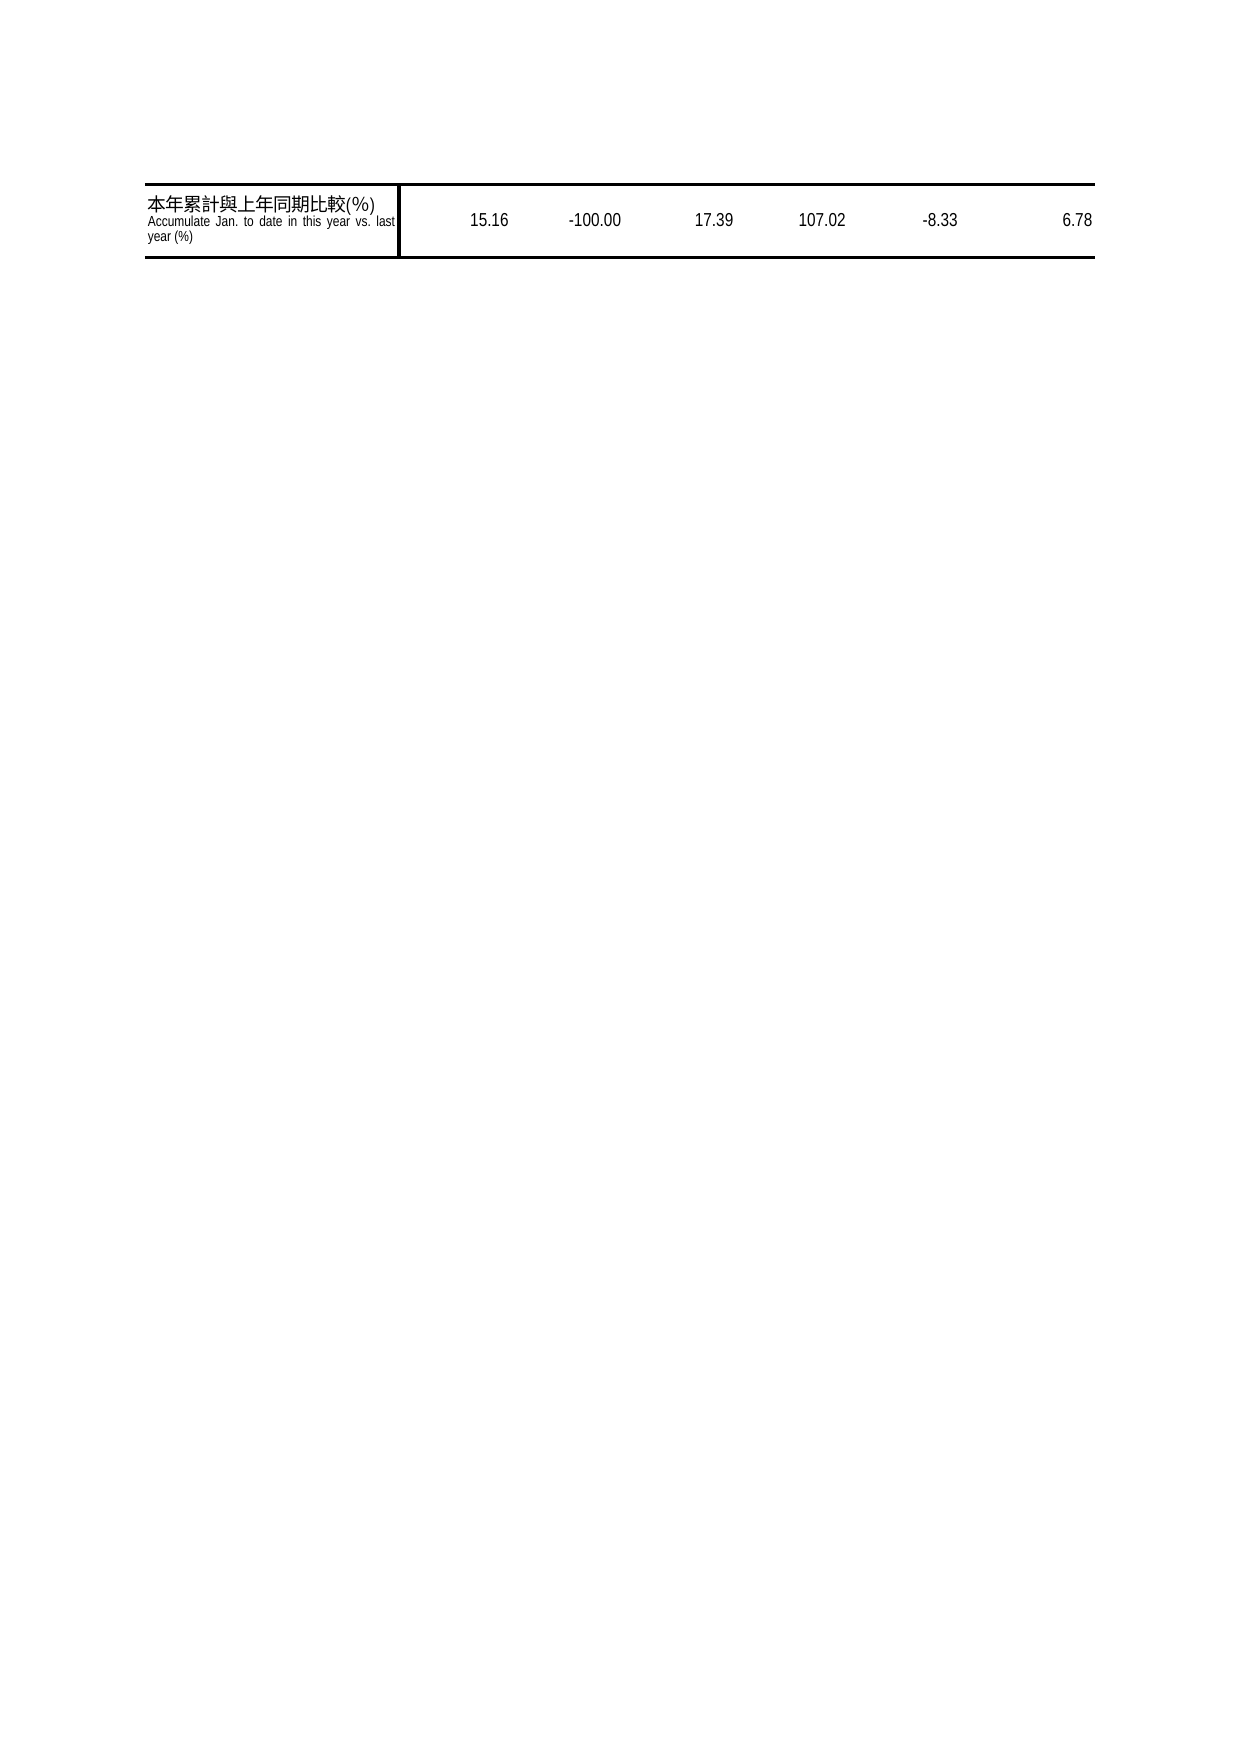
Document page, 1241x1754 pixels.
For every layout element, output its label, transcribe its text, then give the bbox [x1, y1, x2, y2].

table_cell -100.00 [511, 186, 623, 256]
table_cell -8.33 [848, 186, 960, 256]
table_cell 17.39 [624, 186, 736, 256]
table_cell 15.16 [401, 186, 511, 256]
table_cell 107.02 [736, 186, 848, 256]
table_cell 本年累計與上年同期比較(％) Accumulate Jan. to date in this year vs. last year (%) [145, 186, 397, 256]
table_cell 6.78 [960, 186, 1095, 256]
